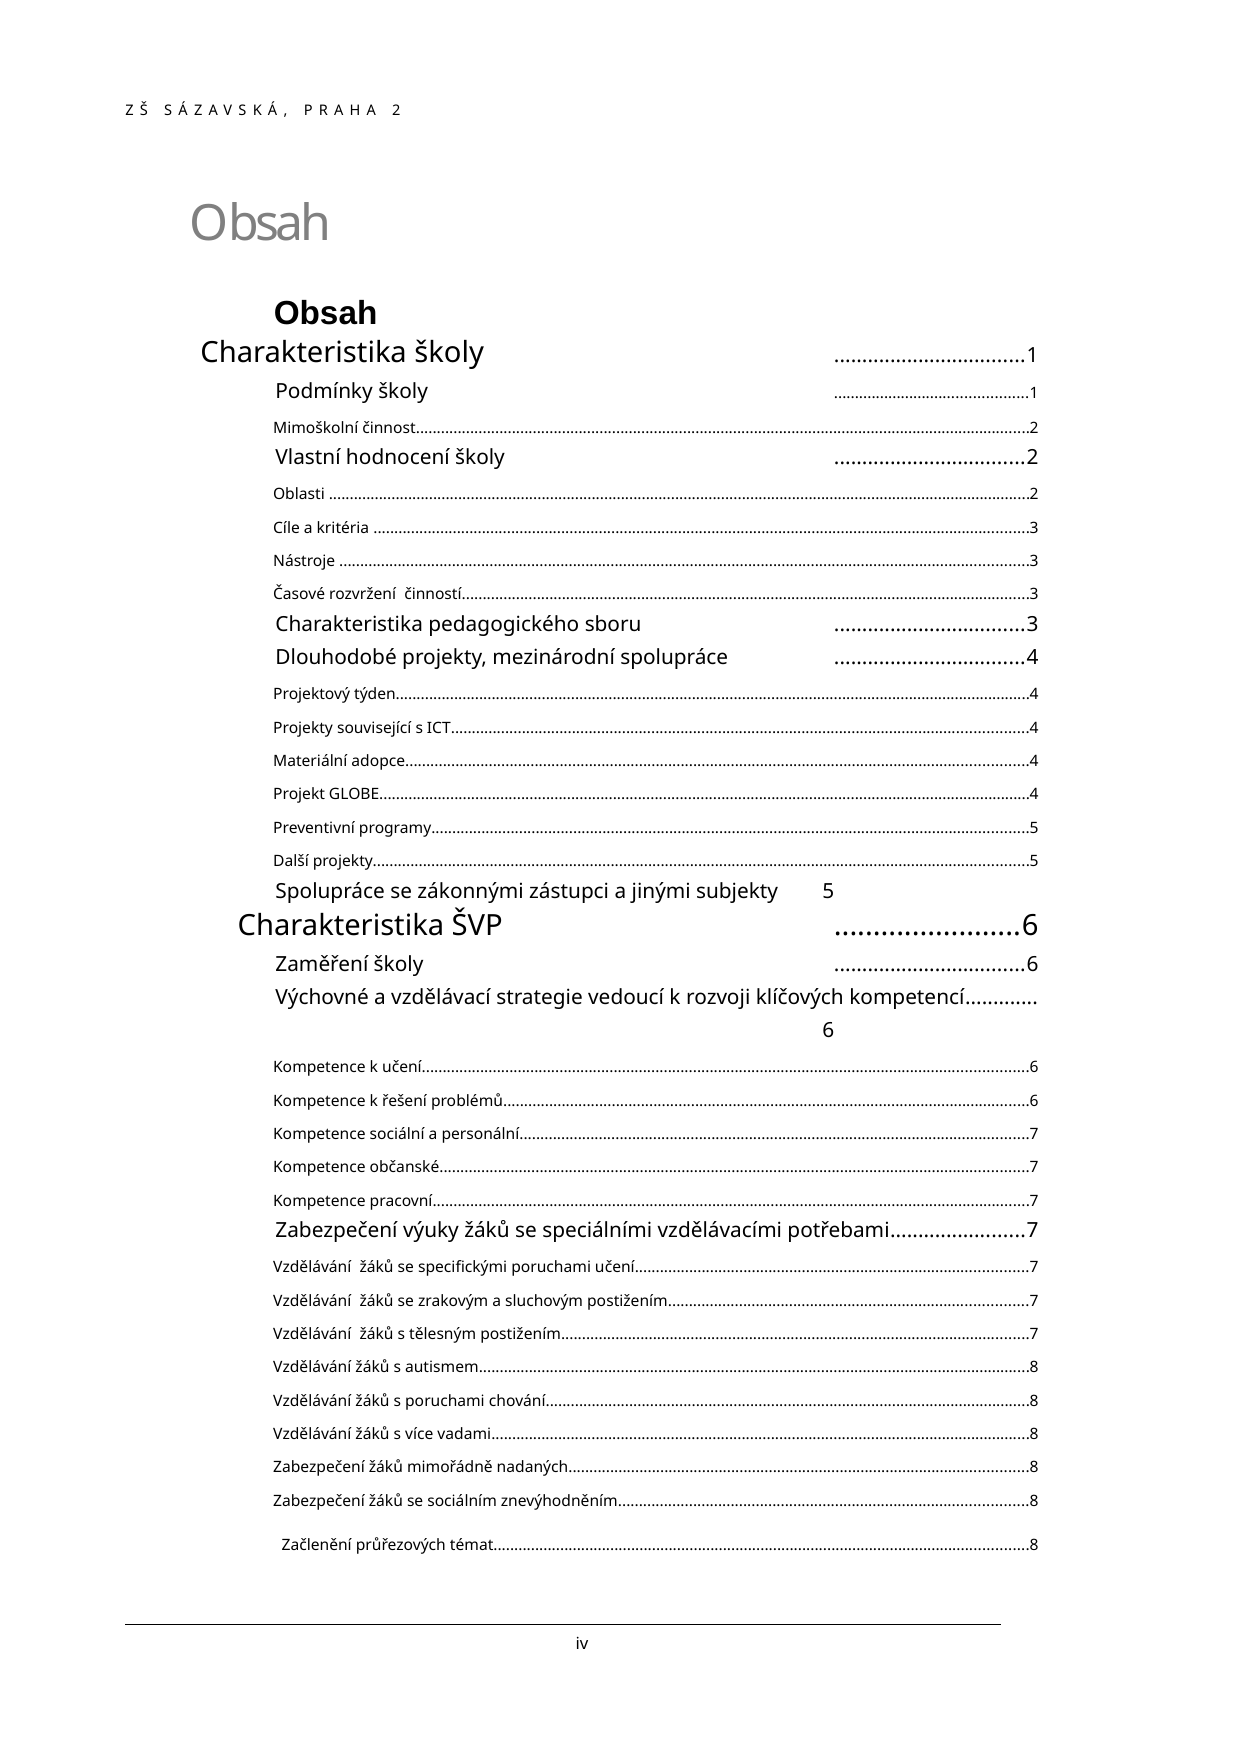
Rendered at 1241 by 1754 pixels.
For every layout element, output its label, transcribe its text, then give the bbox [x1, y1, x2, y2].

list Charakteristika pedagogického sboru 3 [238, 604, 1038, 638]
text Cíle a kritéria 3 [273, 504, 1038, 538]
text Vzdělávání žáků s poruchami chování 8 [273, 1377, 1038, 1411]
text Vzdělávání žáků se zrakovým a sluchovým postižením 7 [273, 1277, 1038, 1311]
text Začlenění průřezových témat 8 [125, 1533, 1038, 1554]
text Kompetence k řešení problémů 6 [273, 1077, 1038, 1111]
text Projektový týden 4 [273, 671, 1038, 704]
text Charakteristika ŠVP 6 [125, 904, 1038, 944]
text Materiální adopce 4 [273, 738, 1038, 771]
list Zaměření školy 6 [238, 944, 1038, 977]
list Spolupráce se zákonnými zástupci a jinými subjekty 5 [238, 871, 1038, 904]
text Preventivní programy 5 [273, 804, 1038, 838]
list Podmínky školy 1 [238, 371, 1038, 404]
text Vzdělávání žáků s tělesným postižením 7 [273, 1311, 1038, 1344]
list Dlouhodobé projekty, mezinárodní spolupráce 4 [238, 638, 1038, 671]
text Časové rozvržení činností 3 [273, 571, 1038, 604]
text Vzdělávání žáků s autismem 8 [273, 1344, 1038, 1377]
text Vzdělávání žáků se specifickými poruchami učení 7 [273, 1244, 1038, 1277]
list Výchovné a vzdělávací strategie vedoucí k rozvoji klíčových kompetencí 6 [238, 977, 1038, 1044]
text Kompetence občanské 7 [273, 1144, 1038, 1177]
text Mimoškolní činnost 2 [273, 404, 1038, 438]
text Projekt GLOBE 4 [273, 771, 1038, 804]
text Nástroje 3 [273, 538, 1038, 571]
list Vlastní hodnocení školy 2 [238, 438, 1038, 471]
list Charakteristika školy 1 [163, 331, 1038, 371]
text Kompetence pracovní 7 [273, 1177, 1038, 1211]
list Zabezpečení výuky žáků se speciálními vzdělávacími potřebami 7 [238, 1211, 1038, 1244]
text Kompetence sociální a personální 7 [273, 1111, 1038, 1144]
text Zabezpečení žáků mimořádně nadaných 8 [273, 1444, 1038, 1477]
text Vzdělávání žáků s více vadami 8 [273, 1411, 1038, 1444]
text Další projekty 5 [273, 838, 1038, 871]
text Obsah [189, 187, 973, 255]
text Kompetence k učení 6 [273, 1044, 1038, 1077]
text Zabezpečení žáků se sociálním znevýhodněním 8 [273, 1477, 1038, 1511]
subtitle Obsah [273, 293, 1038, 331]
text Oblasti 2 [273, 471, 1038, 504]
text Projekty související s ICT 4 [273, 704, 1038, 738]
